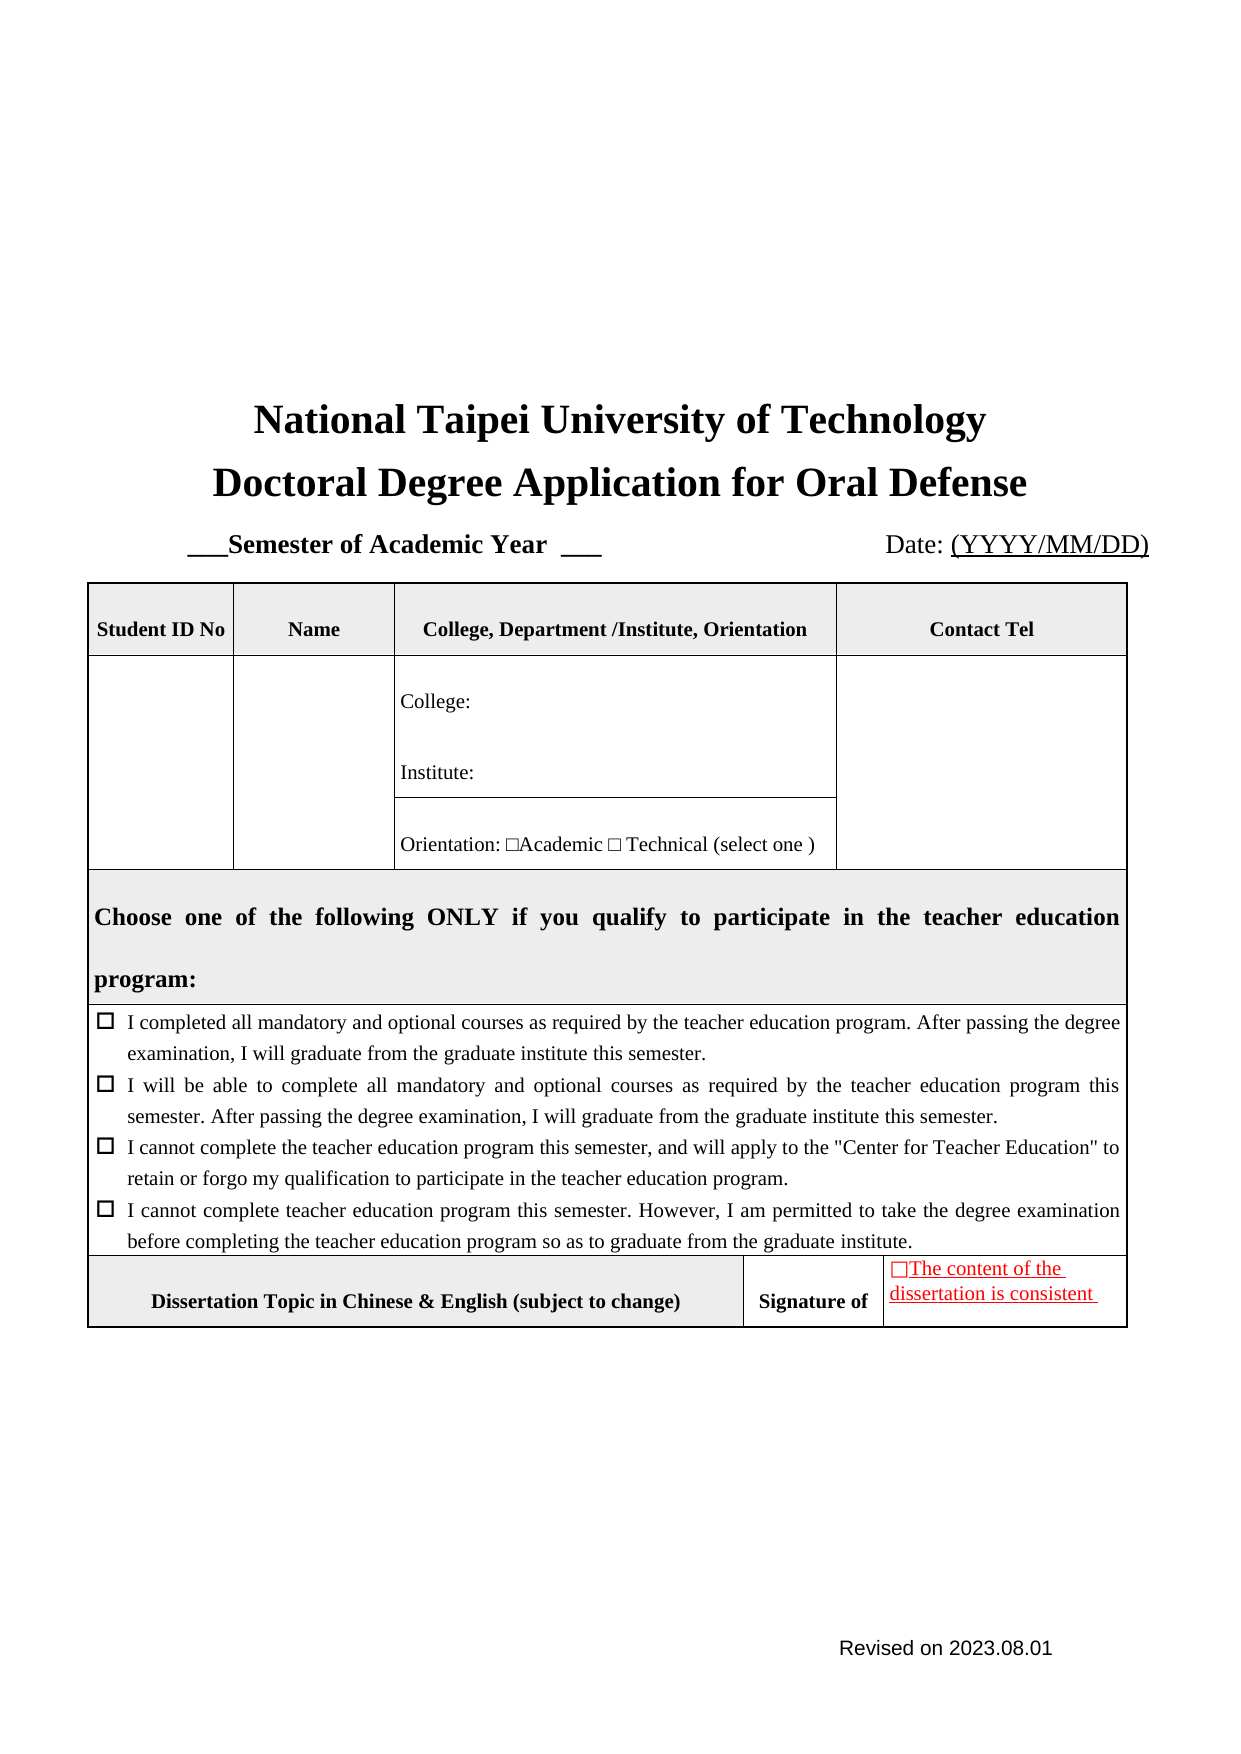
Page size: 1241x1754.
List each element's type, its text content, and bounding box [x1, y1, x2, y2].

table_cell Choose one of the following ONLY if you qualify to participate in the teacher education program: [89, 870, 1126, 1003]
table_cell Dissertation Topic in Chinese & English (subject to change) [89, 1256, 743, 1326]
text National Taipei University of Technology Doctoral Degree Application for Oral Defense [187, 377, 1053, 502]
table_header Name [234, 584, 394, 654]
table_cell □The content of the dissertation is consistent [884, 1256, 1126, 1326]
table_cell College: Institute: [395, 656, 836, 797]
table_cell [234, 656, 394, 869]
table_cell [837, 656, 1126, 869]
table_cell [89, 656, 233, 869]
text ___Semester of Academic Year ___ Date: (YYYY/MM/DD) [187, 502, 1149, 564]
table_header College, Department /Institute, Orientation [395, 584, 836, 654]
table_cell Signature of [744, 1256, 883, 1326]
table_cell I completed all mandatory and optional courses as required by the teacher education program. After passing the degree examination, I will graduate from the graduate institute this semester. I will be able to complete all mandatory and optional courses as required by the teacher education program this semester. After passing the degree examination, I will graduate from the graduate institute this semester. I cannot complete the teacher education program this semester, and will apply to the "Center for Teacher Education" to retain or forgo my qualification to participate in the teacher education program. I cannot complete teacher education program this semester. However, I am permitted to take the degree examination before completing the teacher education program so as to graduate from the graduate institute. [89, 1005, 1126, 1254]
table_cell Orientation: □Academic □ Technical (select one ) [395, 798, 836, 869]
table_header Student ID No [89, 584, 233, 654]
table_header Contact Tel [837, 584, 1126, 654]
